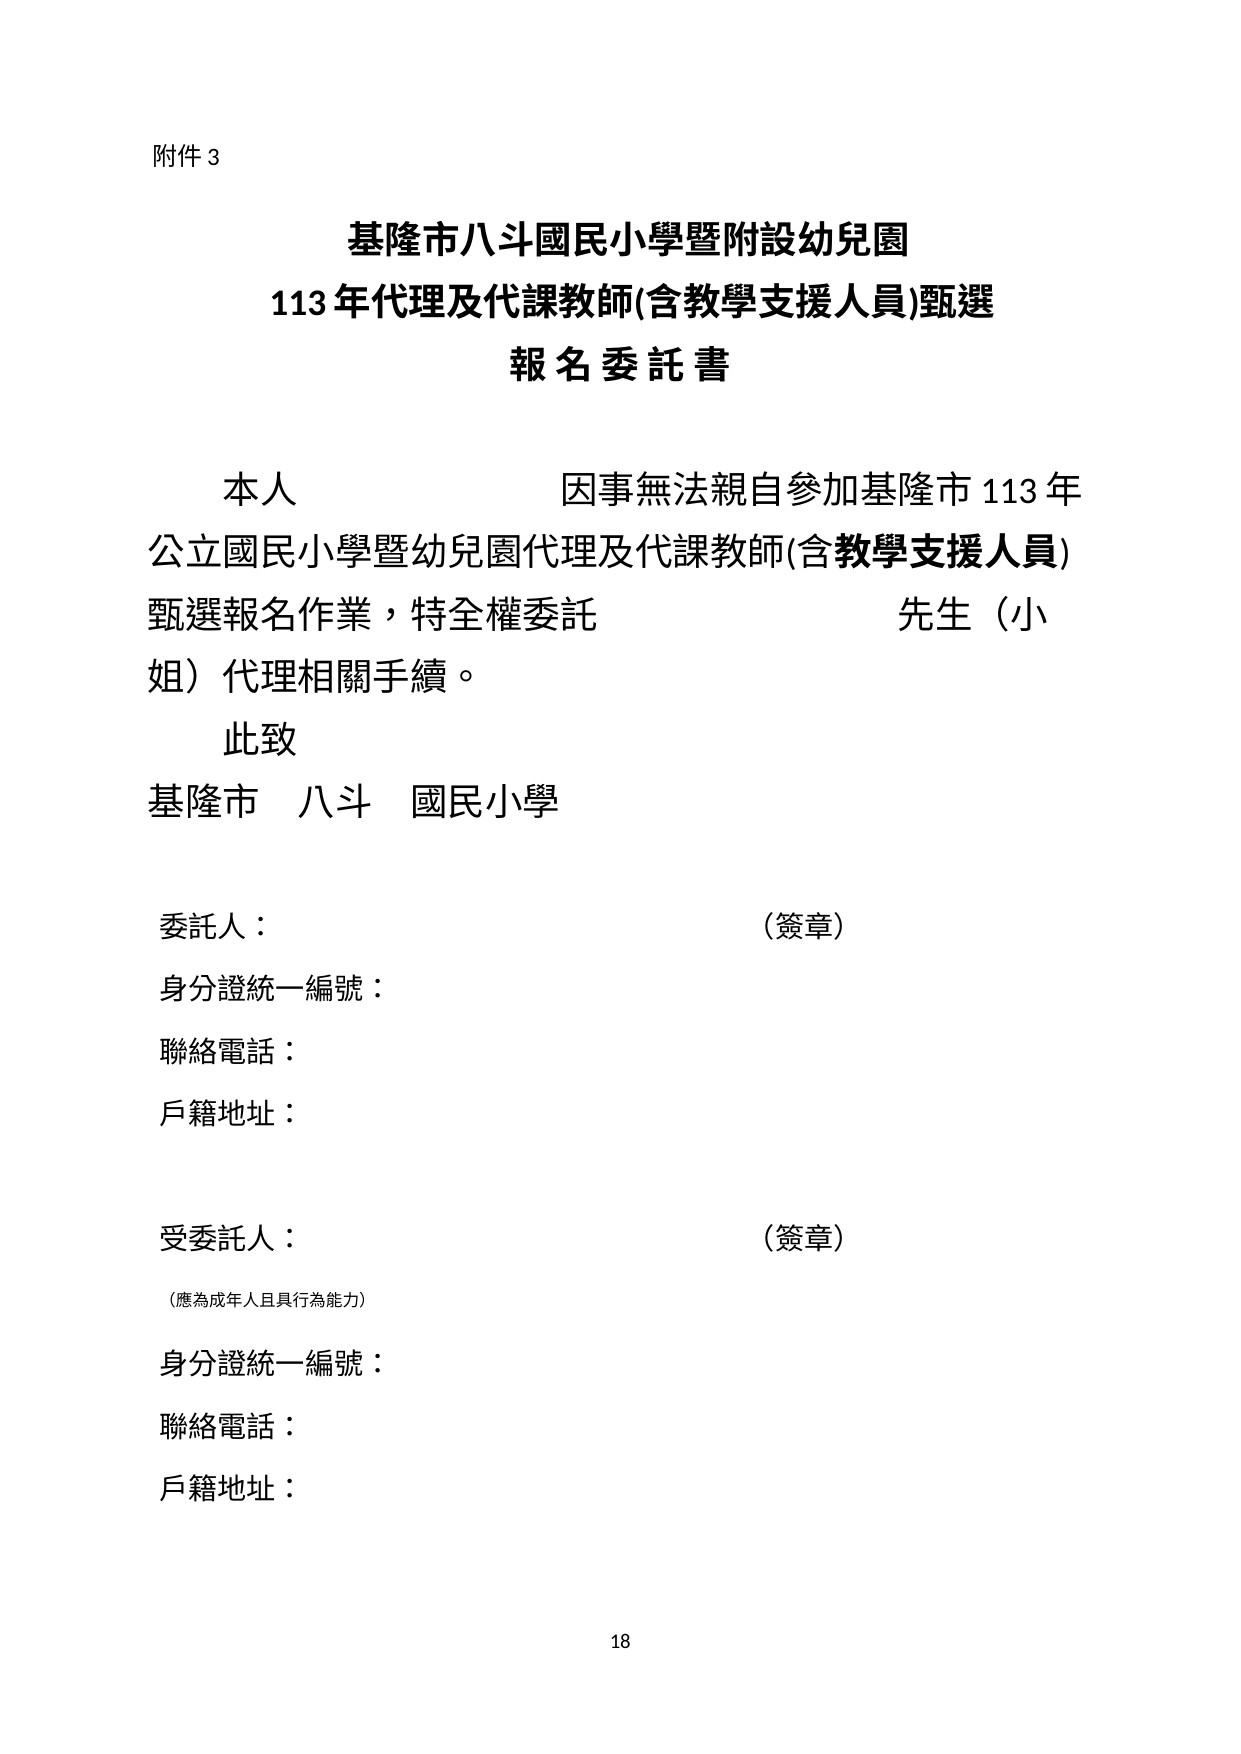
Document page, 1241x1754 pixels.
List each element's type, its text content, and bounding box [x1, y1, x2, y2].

table_header 受委託人： （應為成年人且具行為能力） [148, 1195, 413, 1320]
table_cell [414, 1320, 1091, 1383]
table_cell 身分證統一編號： [148, 1320, 413, 1383]
table_cell 聯絡電話： [148, 1008, 413, 1070]
text 113年代理及代課教師(含教學支援人員)甄選 [148, 258, 1092, 320]
table_header 委託人： [148, 883, 413, 945]
table_cell 聯絡電話： [148, 1383, 413, 1445]
table_cell 戶籍地址： [148, 1445, 413, 1508]
table_header （簽章） [414, 1195, 1091, 1320]
table_cell [414, 1070, 1091, 1133]
table_cell [414, 1445, 1091, 1508]
text 附件3 [152, 136, 250, 173]
table_cell 戶籍地址： [148, 1070, 413, 1133]
text 基隆市 八斗 國民小學 [148, 758, 1092, 820]
table_cell 身分證統一編號： [148, 945, 413, 1008]
table_header （簽章） [414, 883, 1091, 945]
table_cell [414, 1008, 1091, 1070]
text [137, 129, 265, 181]
table_cell [414, 945, 1091, 1008]
table_cell [414, 1383, 1091, 1445]
text 此致 [148, 695, 1092, 758]
text 報 名 委 託 書 [148, 320, 1092, 383]
text 本人 因事無法親自參加基隆市113年公立國民小學暨幼兒園代理及代課教師(含教學支援人員)甄選報名作業，特全權委託 先生（小姐）代理相關手續。 [148, 445, 1092, 695]
text 基隆市八斗國民小學暨附設幼兒園 [148, 195, 1092, 258]
